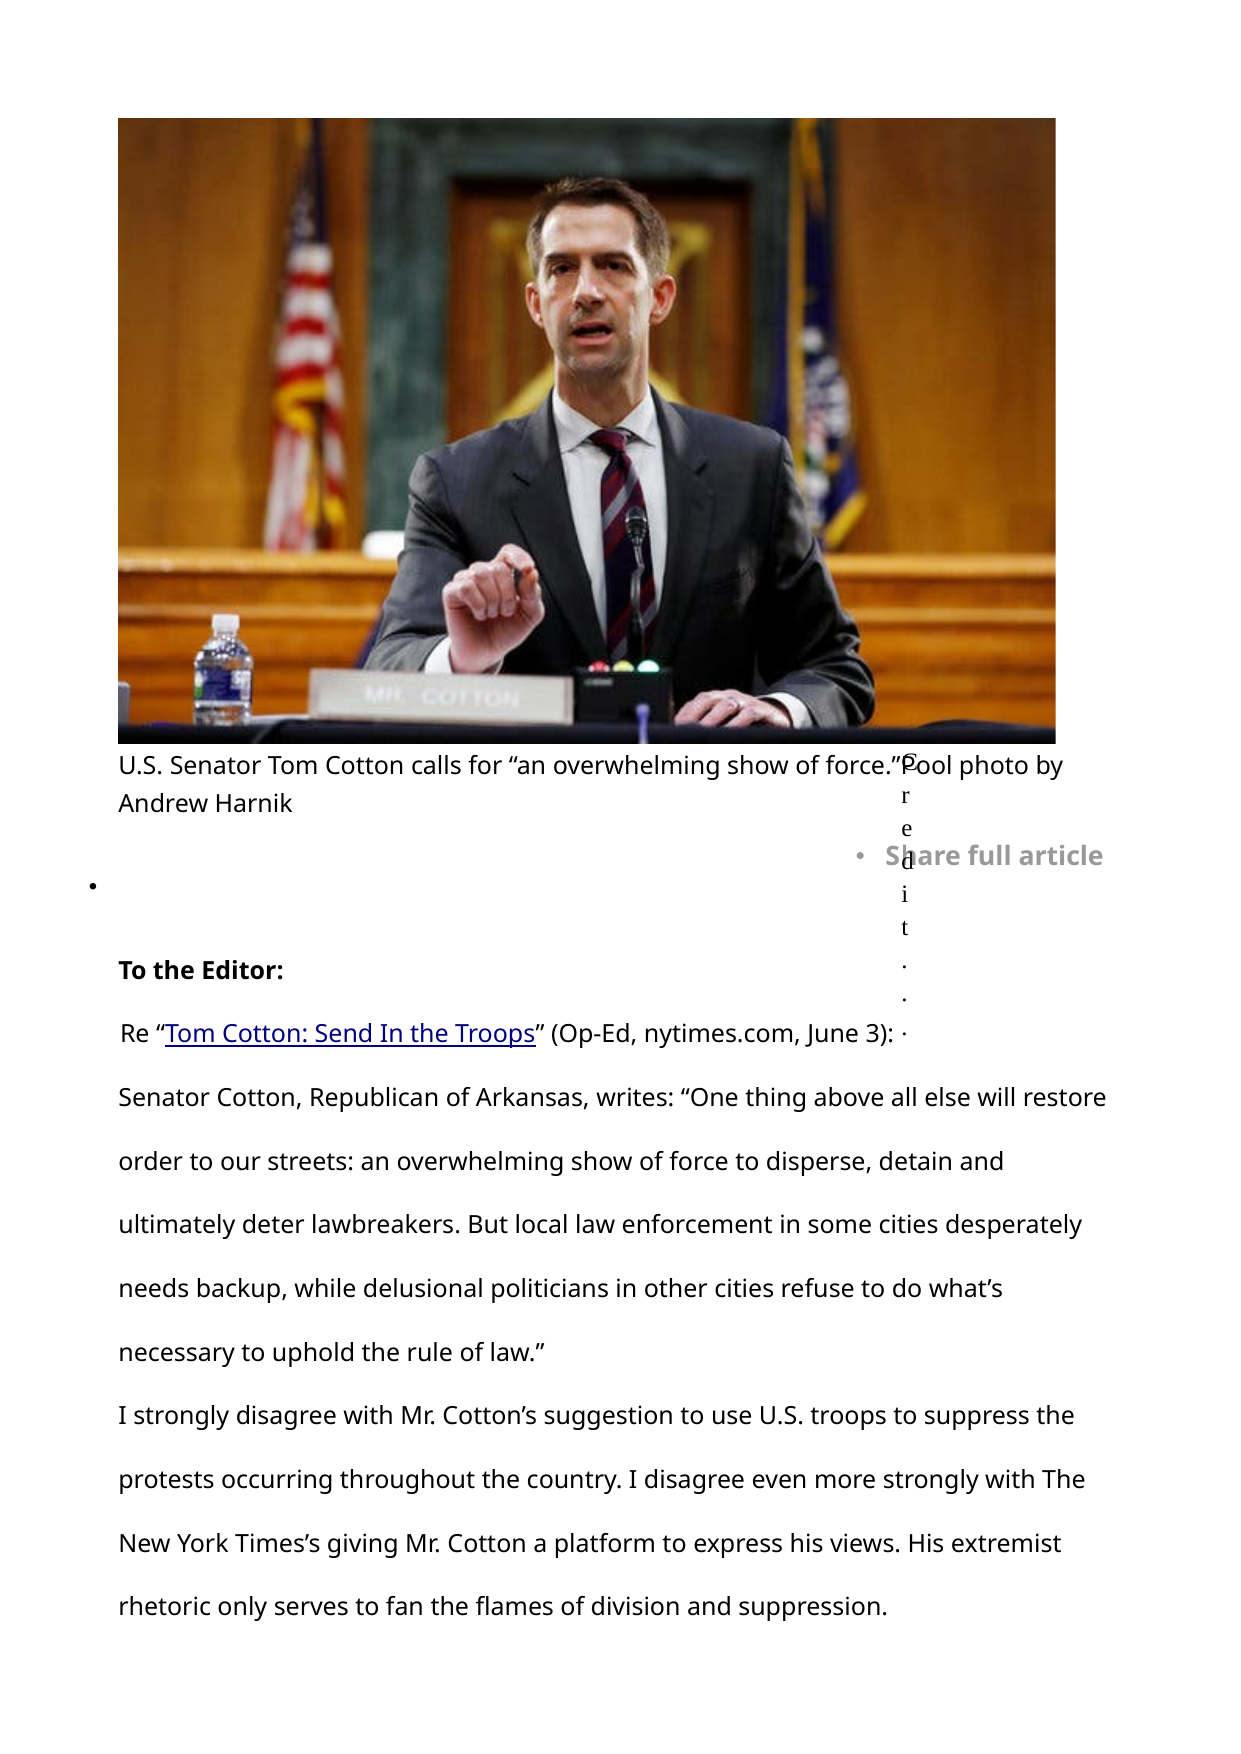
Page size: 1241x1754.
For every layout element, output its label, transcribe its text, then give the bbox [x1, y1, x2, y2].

text U.S. Senator Tom Cotton calls for “an overwhelming show of force.”Pool photo by Andrew Harnik [903, 747, 1122, 819]
list Share full article [903, 838, 1103, 872]
text I strongly disagree with Mr. Cotton’s suggestion to use U.S. troops to suppress the protests occurring throughout the country. I disagree even more strongly with The New York Times’s giving Mr. Cotton a platform to express his views. His extremist rhetoric only serves to fan the flames of division and suppression. [118, 1398, 1122, 1623]
text U.S. Senator Tom Cotton calls for “an overwhelming show of force.”Pool photo by Andrew Harnik [118, 747, 901, 819]
text To the Editor: [903, 952, 1122, 986]
list Share full article [118, 838, 901, 872]
text Re “Tom Cotton: Send In the Troops” (Op-Ed, nytimes.com, June 3): [118, 1016, 1122, 1050]
text To the Editor: [118, 952, 901, 986]
text Senator Cotton, Republican of Arkansas, writes: “One thing above all else will restore order to our streets: an overwhelming show of force to disperse, detain and ultimately deter lawbreakers. But local law enforcement in some cities desperately needs backup, while delusional politicians in other cities refuse to do what’s necessary to uphold the rule of law.” [118, 1080, 1122, 1368]
picture [118, 118, 1056, 744]
